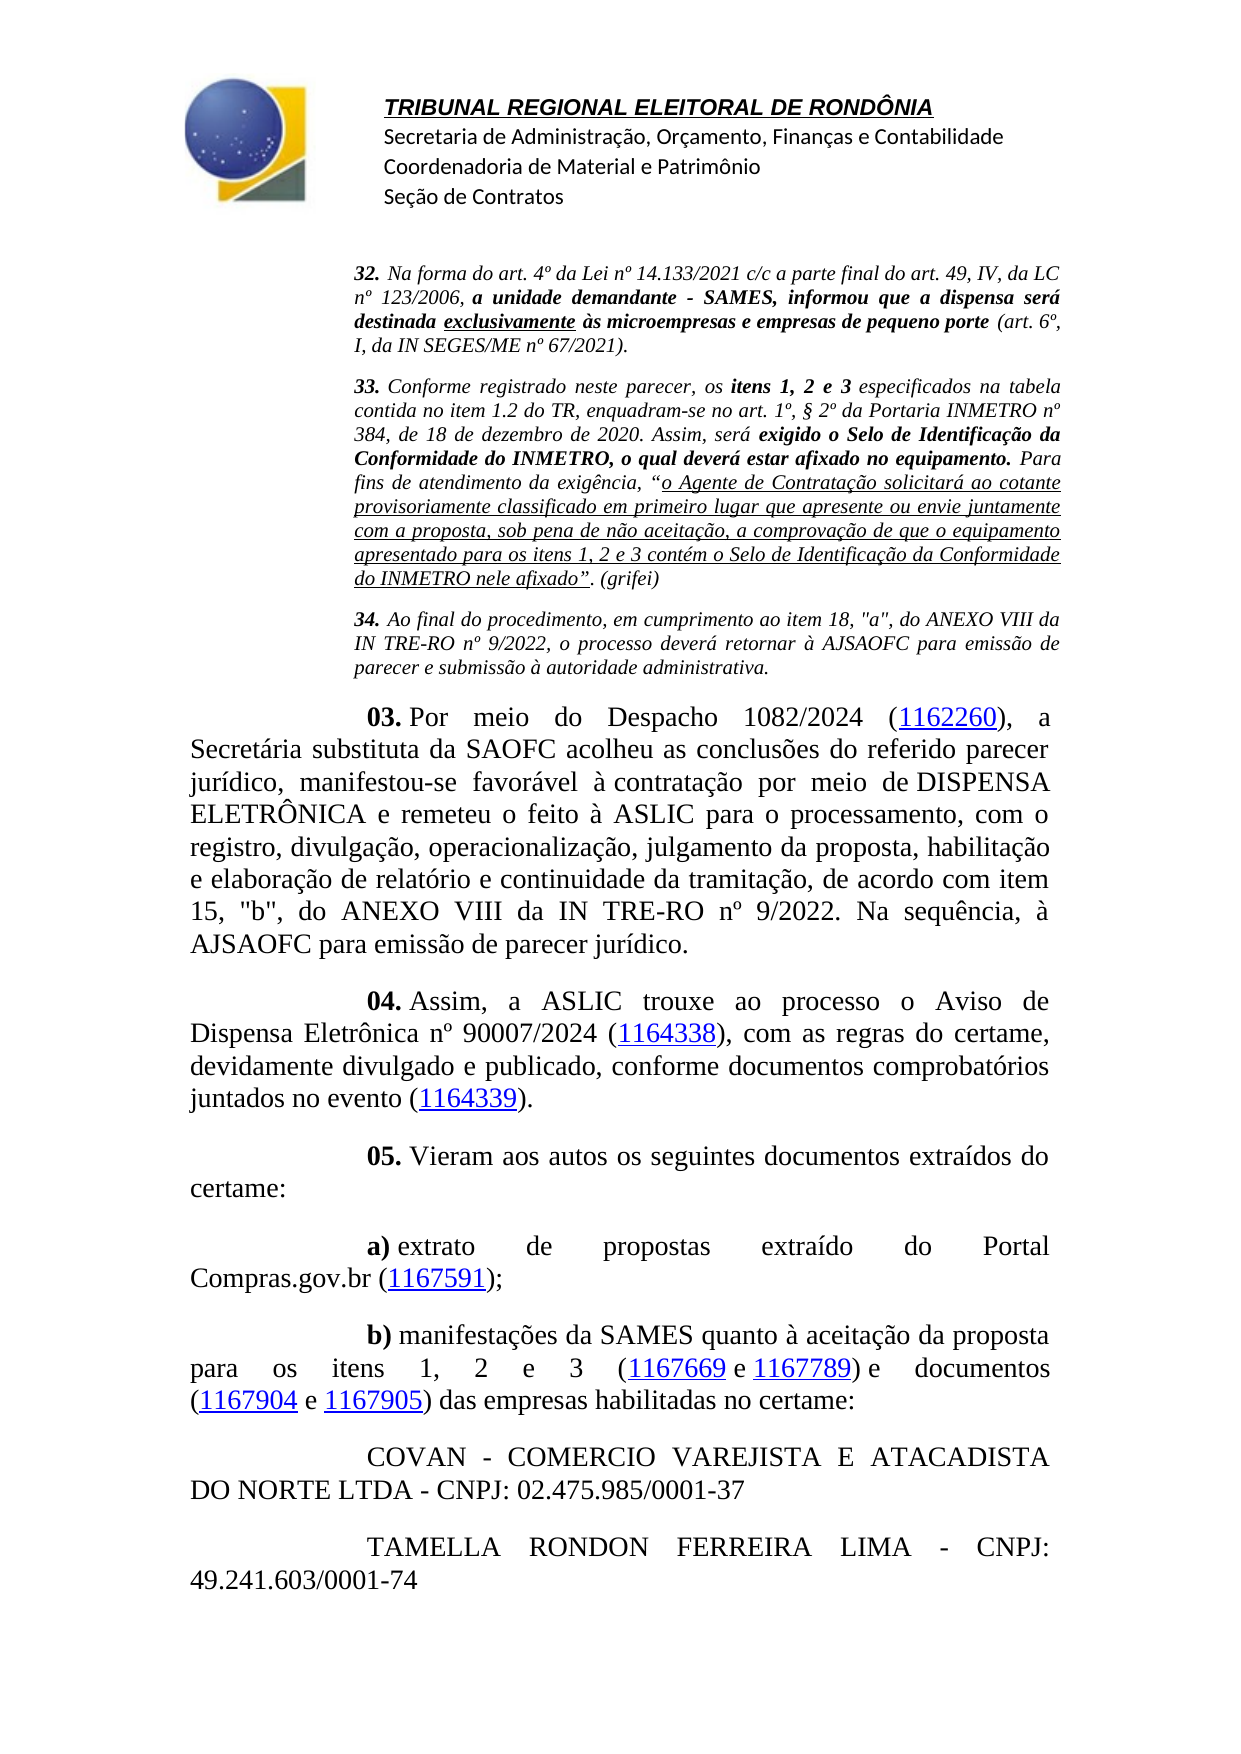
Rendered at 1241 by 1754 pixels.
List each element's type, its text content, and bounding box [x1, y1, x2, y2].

text 33. Conforme registrado neste parecer, os itens 1, 2 e 3 especificados na tabela contida no item 1.2 do TR, enquadram-se no art. 1º, § 2º da Portaria INMETRO nº 384, de 18 de dezembro de 2020. Assim, será exigido o Selo de Identificação da Conformidade do INMETRO, o qual deverá estar afixado no equipamento. Para fins de atendimento da exigência, “o Agente de Contratação solicitará ao cotante provisoriamente classificado em primeiro lugar que apresente ou envie juntamente com a proposta, sob pena de não aceitação, a comprovação de que o equipamento apresentado para os itens 1, 2 e 3 contém o Selo de Identificação da Conformidade do INMETRO nele afixado”. (grifei) [354, 374, 1063, 590]
text b) manifestações da SAMES quanto à aceitação da proposta para os itens 1, 2 e 3 (1167669 e 1167789) e documentos (1167904 e 1167905) das empresas habilitadas no certame: [190, 1318, 1051, 1416]
text 03. Por meio do Despacho 1082/2024 (1162260), a Secretária substituta da SAOFC acolheu as conclusões do referido parecer jurídico, manifestou-se favorável à contratação por meio de DISPENSA ELETRÔNICA e remeteu o feito à ASLIC para o processamento, com o registro, divulgação, operacionalização, julgamento da proposta, habilitação e elaboração de relatório e continuidade da tramitação, de acordo com item 15, "b", do ANEXO VIII da IN TRE-RO nº 9/2022. Na sequência, à AJSAOFC para emissão de parecer jurídico. [190, 700, 1051, 959]
text 34. Ao final do procedimento, em cumprimento ao item 18, "a", do ANEXO VIII da IN TRE-RO nº 9/2022, o processo deverá retornar à AJSAOFC para emissão de parecer e submissão à autoridade administrativa. [354, 607, 1063, 679]
text 05. Vieram aos autos os seguintes documentos extraídos do certame: [190, 1139, 1051, 1203]
text COVAN - COMERCIO VAREJISTA E ATACADISTA DO NORTE LTDA - CNPJ: 02.475.985/0001-37 [190, 1441, 1051, 1505]
text TAMELLA RONDON FERREIRA LIMA - CNPJ: 49.241.603/0001-74 [190, 1530, 1051, 1595]
text 32. Na forma do art. 4º da Lei nº 14.133/2021 c/c a parte final do art. 49, IV, da LC nº 123/2006, a unidade demandante - SAMES, informou que a dispensa será destinada exclusivamente às microempresas e empresas de pequeno porte (art. 6º, I, da IN SEGES/ME nº 67/2021). [354, 261, 1063, 357]
text 04. Assim, a ASLIC trouxe ao processo o Aviso de Dispensa Eletrônica nº 90007/2024 (1164338), com as regras do certame, devidamente divulgado e publicado, conforme documentos comprobatórios juntados no evento (1164339). [190, 984, 1051, 1114]
text a) extrato de propostas extraído do Portal Compras.gov.br (1167591); [190, 1228, 1051, 1293]
